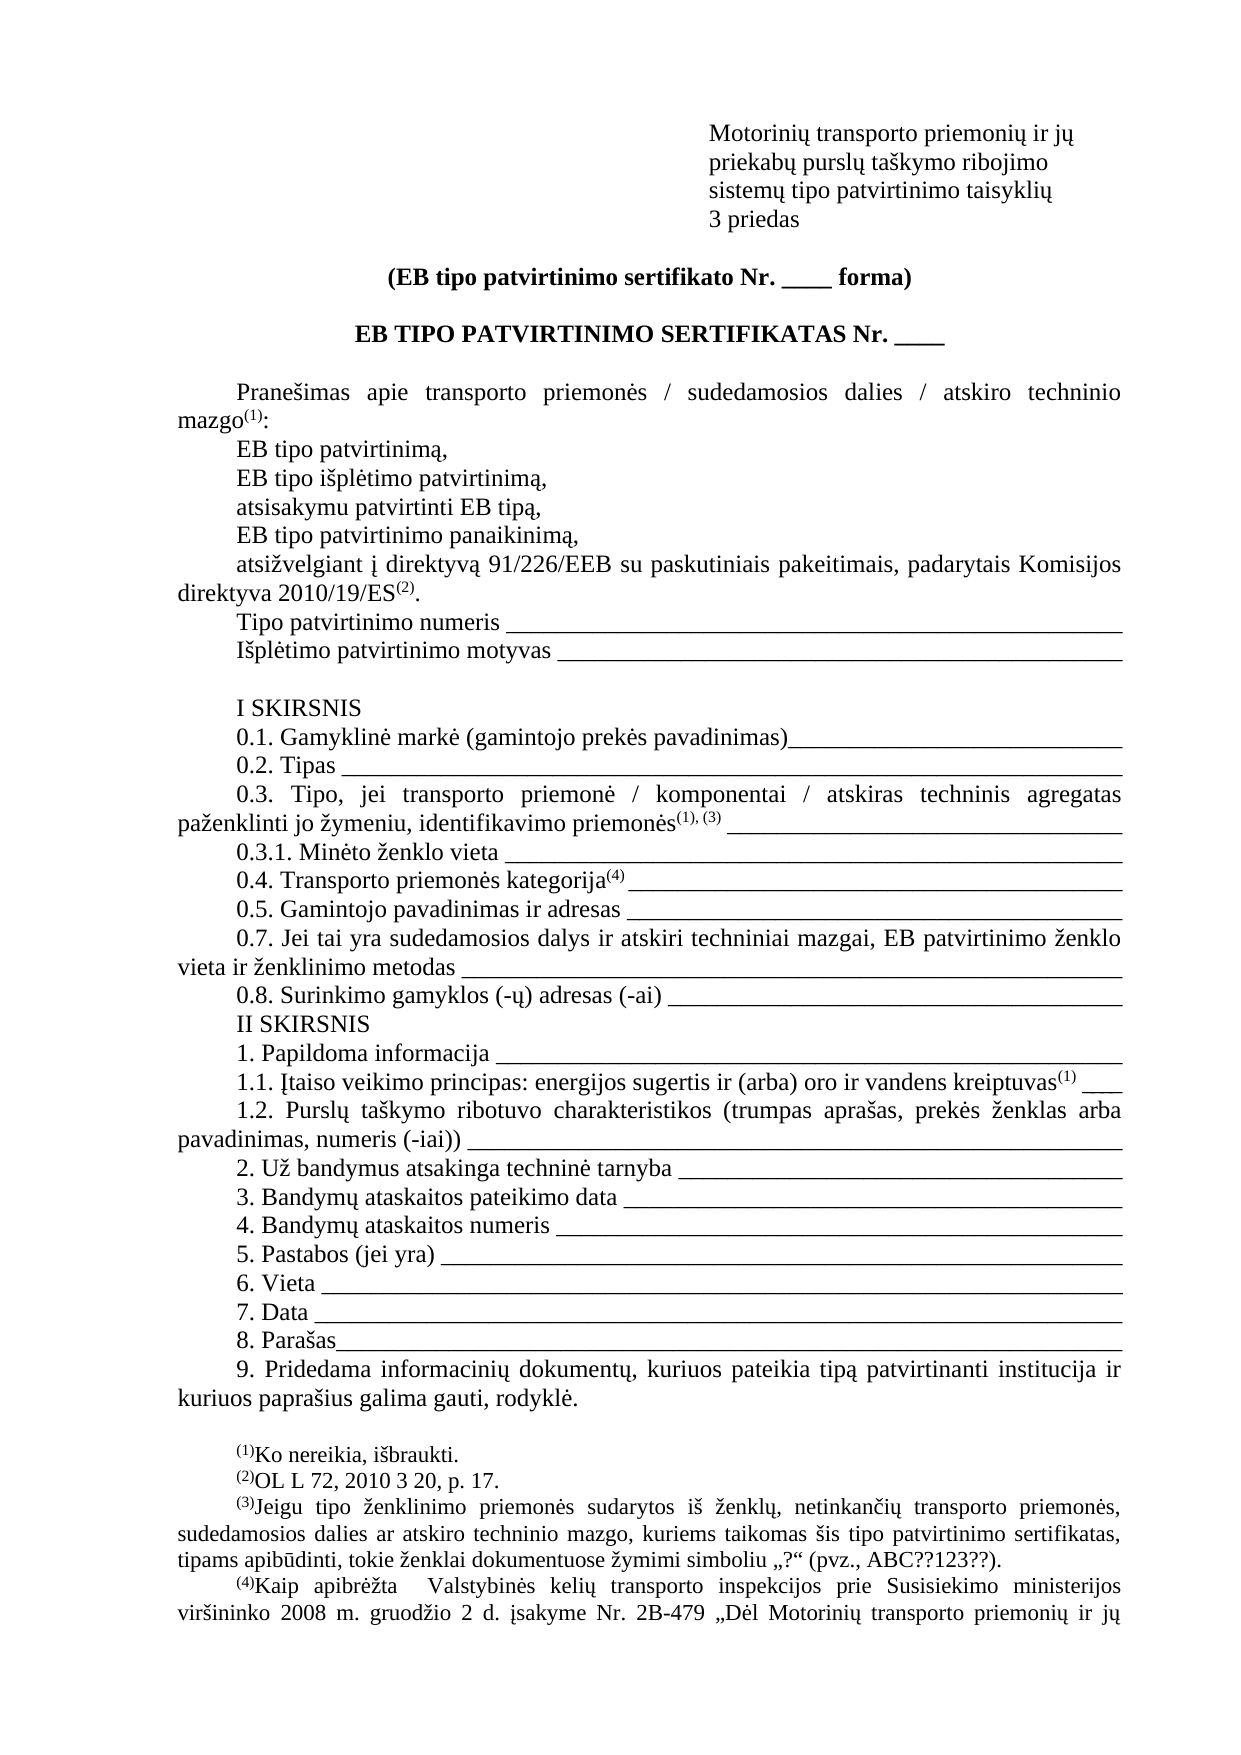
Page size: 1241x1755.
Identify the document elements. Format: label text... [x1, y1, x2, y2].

text II SKIRSNIS [177, 1009, 1122, 1038]
text Pranešimas apie transporto priemonės / sudedamosios dalies / atskiro techninio mazgo(1): [177, 377, 1122, 434]
text 9. Pridedama informacinių dokumentų, kuriuos pateikia tipą patvirtinanti institucija ir kuriuos paprašius galima gauti, rodyklė. [177, 1354, 1122, 1412]
text Motorinių transporto priemonių ir jų [177, 118, 1122, 147]
text 3 priedas [177, 204, 1122, 233]
text 0.8. Surinkimo gamyklos (-ų) adresas (-ai) [177, 981, 1122, 1009]
text EB TIPO PATVIRTINIMO SERTIFIKATAS Nr. ____ [177, 319, 1122, 348]
text 0.2. Tipas [177, 751, 1122, 779]
text 8. Parašas [177, 1326, 1122, 1354]
text 6. Vieta [177, 1268, 1122, 1297]
text 0.7. Jei tai yra sudedamosios dalys ir atskiri techniniai mazgai, EB patvirtinimo ženklo vieta ir ženklinimo metodas [177, 923, 1122, 981]
text priekabų purslų taškymo ribojimo [177, 147, 1122, 176]
text EB tipo patvirtinimą, [177, 434, 1122, 463]
text 0.1. Gamyklinė markė (gamintojo prekės pavadinimas) [177, 722, 1122, 751]
text EB tipo išplėtimo patvirtinimą, [177, 463, 1122, 492]
text Išplėtimo patvirtinimo motyvas [177, 636, 1122, 664]
text 0.3. Tipo, jei transporto priemonė / komponentai / atskiras techninis agregatas paženklinti jo žymeniu, identifikavimo priemonės(1), (3) [177, 779, 1122, 837]
text 0.4. Transporto priemonės kategorija(4) [177, 866, 1122, 894]
text 1. Papildoma informacija [177, 1038, 1122, 1067]
text (4)Kaip apibrėžta Valstybinės kelių transporto inspekcijos prie Susisiekimo ministerijos viršininko 2008 m. gruodžio 2 d. įsakyme Nr. 2B-479 „Dėl Motorinių transporto priemonių ir jų [177, 1572, 1122, 1625]
text 1.2. Purslų taškymo ribotuvo charakteristikos (trumpas aprašas, prekės ženklas arba pavadinimas, numeris (-iai)) [177, 1096, 1122, 1153]
text 1.1. Įtaiso veikimo principas: energijos sugertis ir (arba) oro ir vandens kreiptuvas(1) [177, 1067, 1122, 1096]
text 0.3.1. Minėto ženklo vieta [177, 837, 1122, 866]
text 3. Bandymų ataskaitos pateikimo data [177, 1182, 1122, 1211]
text (1)Ko nereikia, išbraukti. [177, 1441, 1122, 1467]
text (3)Jeigu tipo ženklinimo priemonės sudarytos iš ženklų, netinkančių transporto priemonės, sudedamosios dalies ar atskiro techninio mazgo, kuriems taikomas šis tipo patvirtinimo sertifikatas, tipams apibūdinti, tokie ženklai dokumentuose žymimi simboliu „?“ (pvz., ABC??123??). [177, 1493, 1122, 1572]
text Tipo patvirtinimo numeris [177, 607, 1122, 636]
text atsisakymu patvirtinti EB tipą, [177, 492, 1122, 521]
text I SKIRSNIS [177, 693, 1122, 722]
text atsižvelgiant į direktyvą 91/226/EEB su paskutiniais pakeitimais, padarytais Komisijos direktyva 2010/19/ES(2). [177, 549, 1122, 607]
text 2. Už bandymus atsakinga techninė tarnyba [177, 1153, 1122, 1182]
text 0.5. Gamintojo pavadinimas ir adresas [177, 894, 1122, 923]
text sistemų tipo patvirtinimo taisyklių [177, 176, 1122, 204]
text EB tipo patvirtinimo panaikinimą, [177, 521, 1122, 549]
text 7. Data [177, 1297, 1122, 1326]
text 4. Bandymų ataskaitos numeris [177, 1211, 1122, 1239]
text 5. Pastabos (jei yra) [177, 1239, 1122, 1268]
text (2)OL L 72, 2010 3 20, p. 17. [177, 1467, 1122, 1493]
text (EB tipo patvirtinimo sertifikato Nr. ____ forma) [177, 262, 1122, 291]
